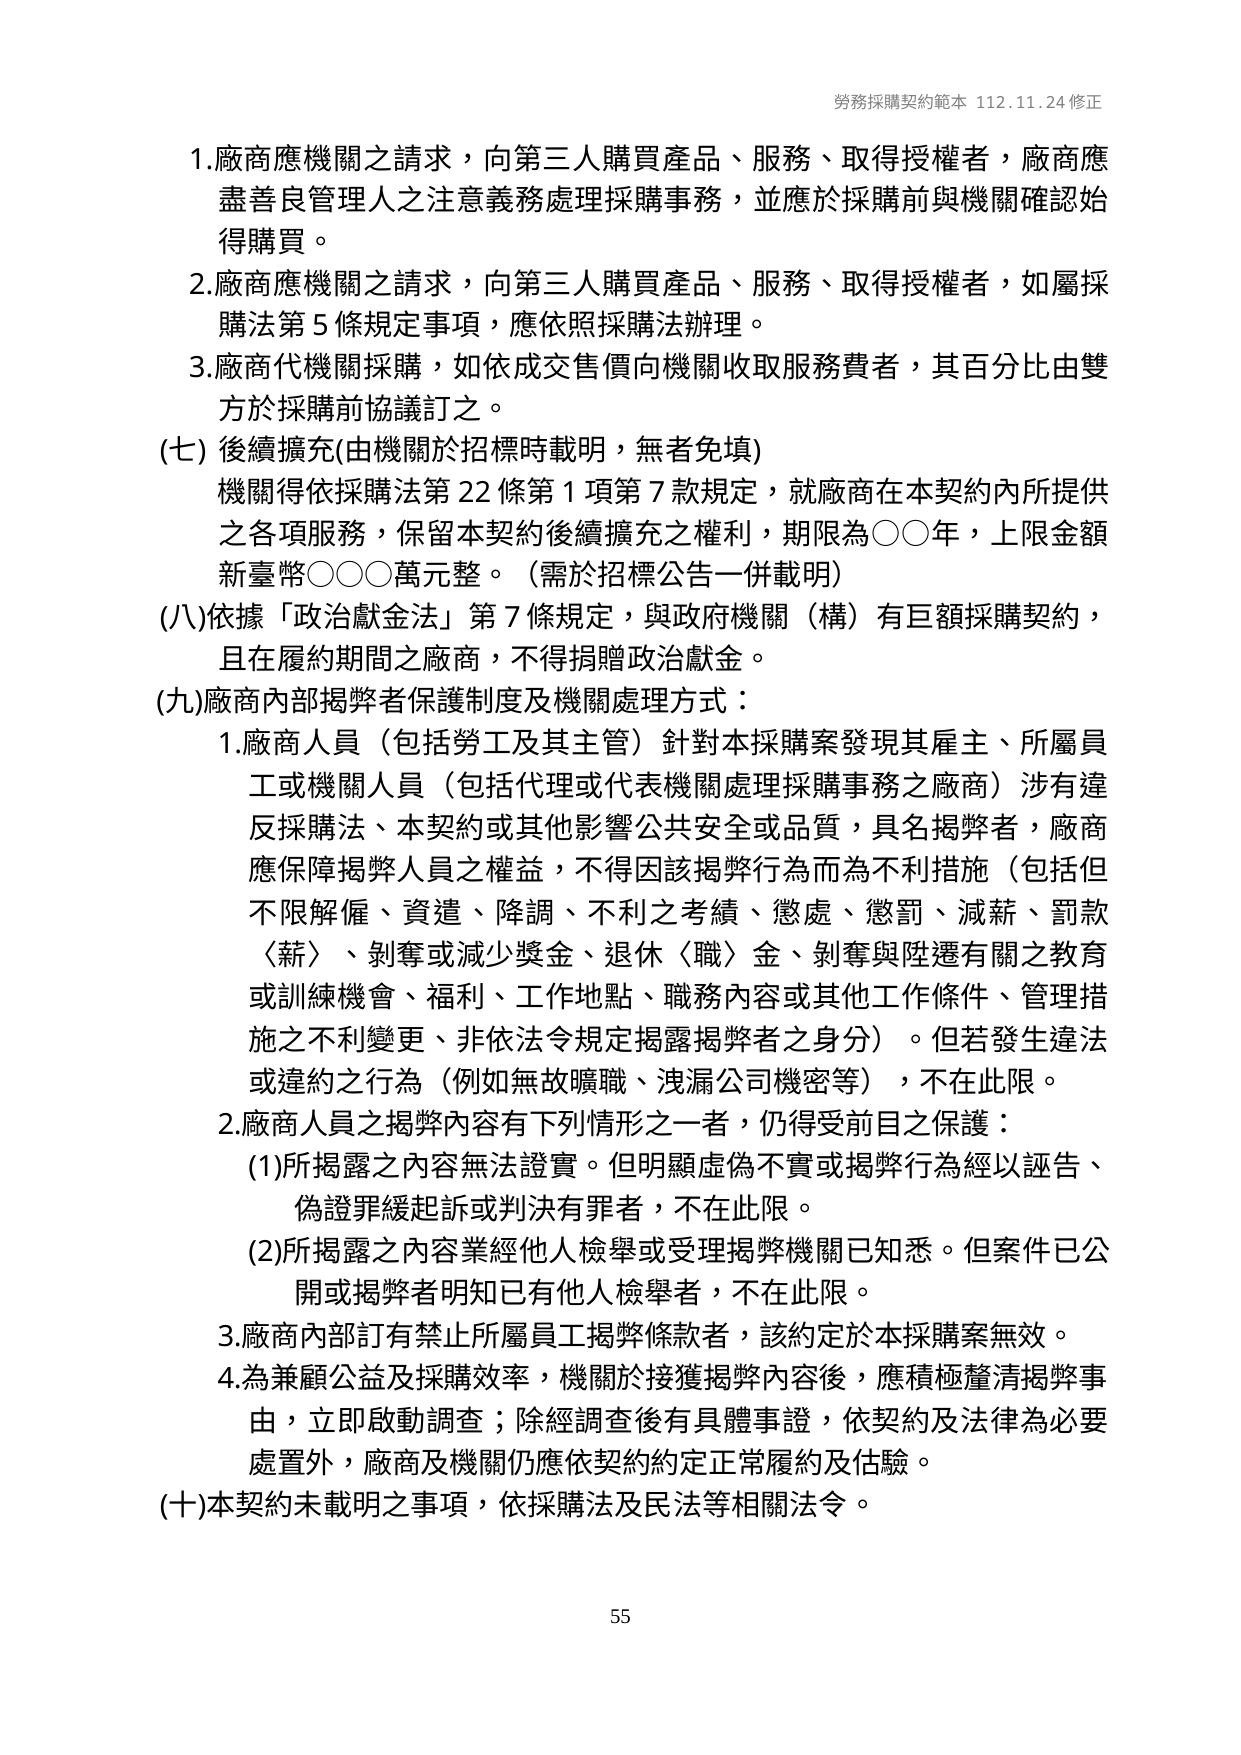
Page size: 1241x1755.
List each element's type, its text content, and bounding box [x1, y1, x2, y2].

text 3.廠商內部訂有禁止所屬員工揭弊條款者，該約定於本採購案無效。 [217, 1312, 1110, 1355]
text (1)所揭露之內容無法證實。但明顯虛偽不實或揭弊行為經以誣告、偽證罪緩起訴或判決有罪者，不在此限。 [248, 1143, 1110, 1228]
text (七) 後續擴充(由機關於招標時載明，無者免填) [159, 427, 1110, 469]
text 4.為兼顧公益及採購效率，機關於接獲揭弊內容後，應積極釐清揭弊事由，立即啟動調查；除經調查後有具體事證，依契約及法律為必要處置外，廠商及機關仍應依契約約定正常履約及估驗。 [217, 1355, 1110, 1482]
text (九)廠商內部揭弊者保護制度及機關處理方式： [156, 677, 1110, 720]
text 2.廠商應機關之請求，向第三人購買產品、服務、取得授權者，如屬採購法第5條規定事項，應依照採購法辦理。 [189, 261, 1110, 344]
text (2)所揭露之內容業經他人檢舉或受理揭弊機關已知悉。但案件已公開或揭弊者明知已有他人檢舉者，不在此限。 [248, 1228, 1110, 1312]
text 3.廠商代機關採購，如依成交售價向機關收取服務費者，其百分比由雙方於採購前協議訂之。 [189, 344, 1110, 427]
text 1.廠商人員（包括勞工及其主管）針對本採購案發現其雇主、所屬員工或機關人員（包括代理或代表機關處理採購事務之廠商）涉有違反採購法、本契約或其他影響公共安全或品質，具名揭弊者，廠商應保障揭弊人員之權益，不得因該揭弊行為而為不利措施（包括但不限解僱、資遣、降調、不利之考績、懲處、懲罰、減薪、罰款〈薪〉、剝奪或減少獎金、退休〈職〉金、剝奪與陞遷有關之教育或訓練機會、福利、工作地點、職務內容或其他工作條件、管理措施之不利變更、非依法令規定揭露揭弊者之身分）。但若發生違法或違約之行為（例如無故曠職、洩漏公司機密等），不在此限。 [217, 720, 1110, 1101]
text 2.廠商人員之揭弊內容有下列情形之一者，仍得受前目之保護： [217, 1101, 1110, 1143]
text 1.廠商應機關之請求，向第三人購買產品、服務、取得授權者，廠商應盡善良管理人之注意義務處理採購事務，並應於採購前與機關確認始得購買。 [189, 136, 1110, 261]
text (八)依據「政治獻金法」第7條規定，與政府機關（構）有巨額採購契約，且在履約期間之廠商，不得捐贈政治獻金。 [159, 594, 1110, 677]
text (十)本契約未載明之事項，依採購法及民法等相關法令。 [159, 1482, 1110, 1523]
text 機關得依採購法第22條第1項第7款規定，就廠商在本契約內所提供之各項服務，保留本契約後續擴充之權利，期限為○○年，上限金額新臺幣○○○萬元整。（需於招標公告一併載明） [217, 469, 1110, 594]
